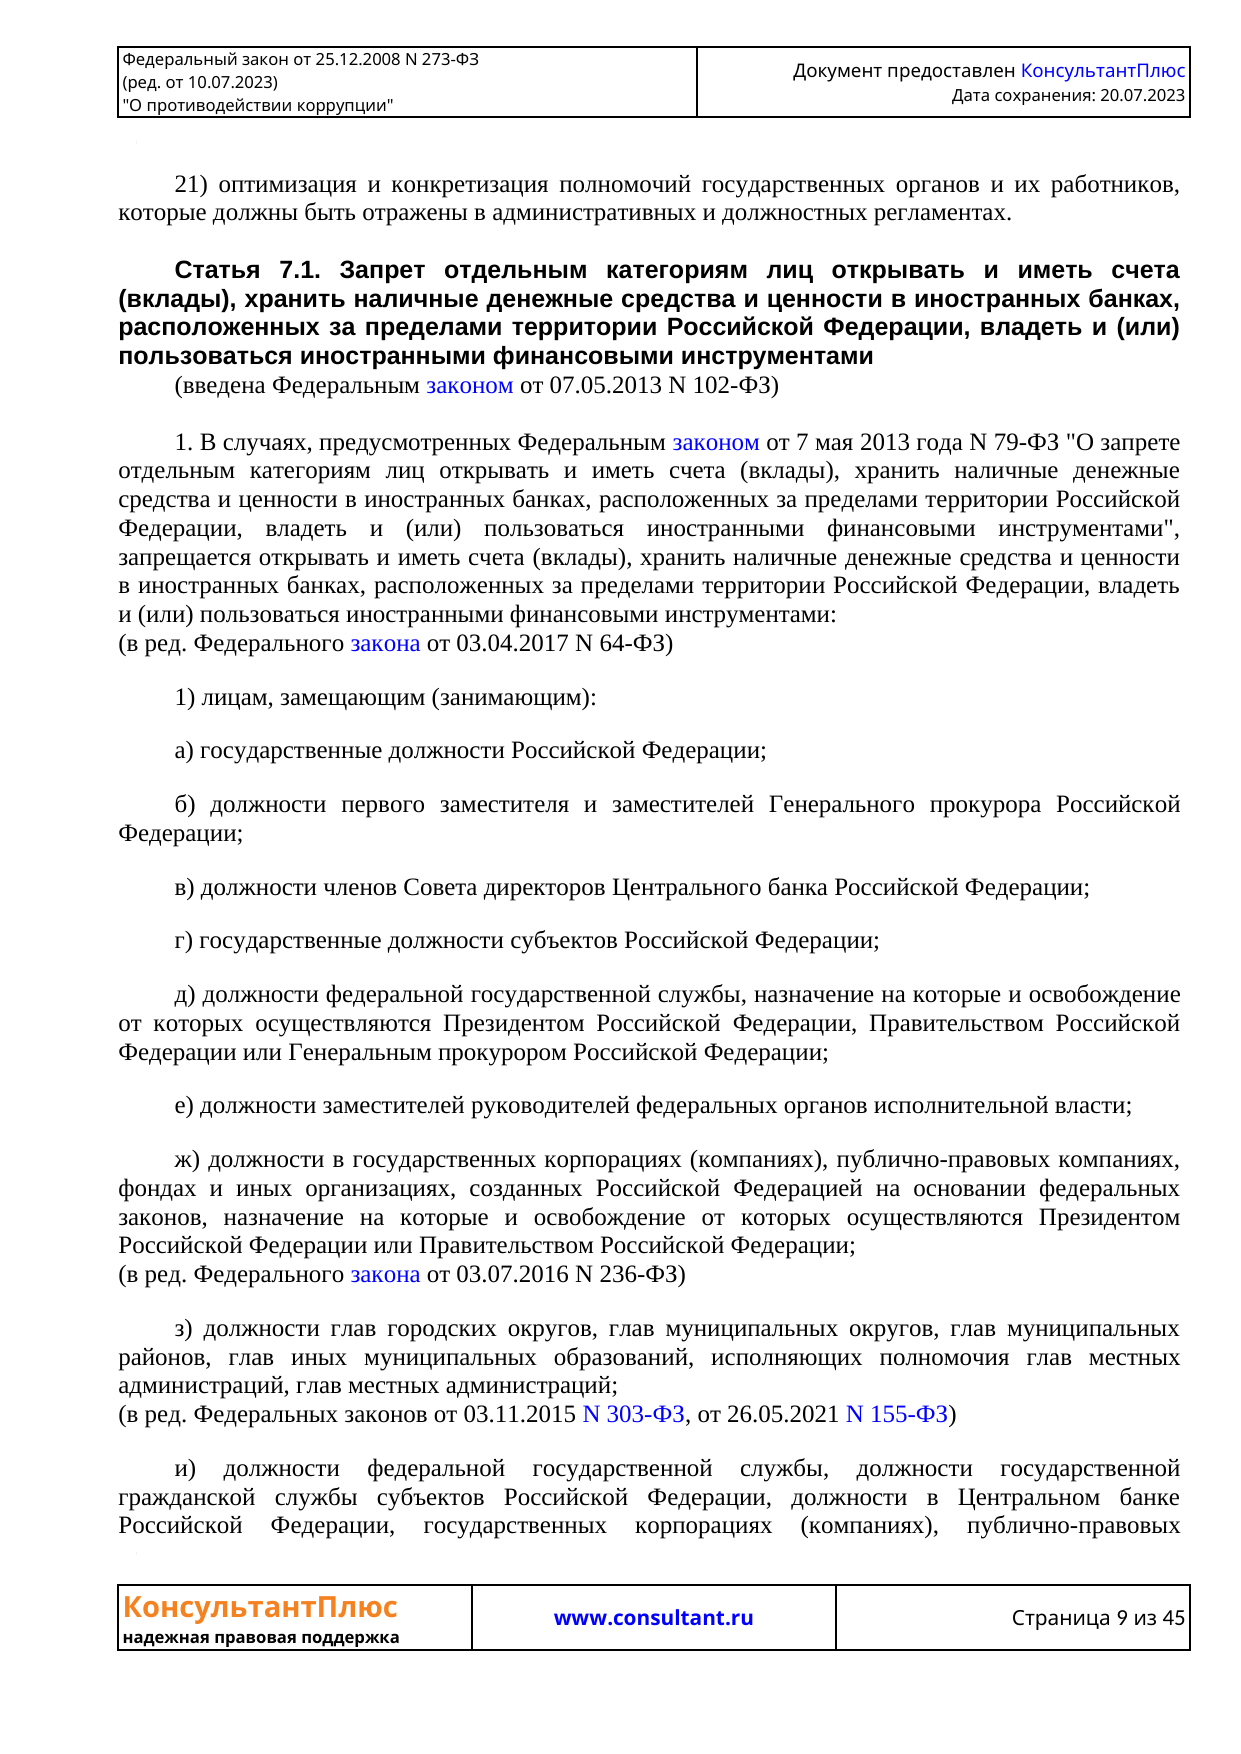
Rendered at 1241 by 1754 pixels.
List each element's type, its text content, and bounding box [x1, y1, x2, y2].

text Статья 7.1. Запрет отдельным категориям лиц открывать и иметь счета (вклады), хранить наличные денежные средства и ценности в иностранных банках, расположенных за пределами территории Российской Федерации, владеть и (или) пользоваться иностранными финансовыми инструментами [118, 255, 1181, 370]
text (в ред. Федерального закона от 03.04.2017 N 64-ФЗ) [118, 628, 1181, 657]
text е) должности заместителей руководителей федеральных органов исполнительной власти; [118, 1090, 1181, 1119]
text в) должности членов Совета директоров Центрального банка Российской Федерации; [118, 872, 1181, 900]
text д) должности федеральной государственной службы, назначение на которые и освобождение от которых осуществляются Президентом Российской Федерации, Правительством Российской Федерации или Генеральным прокурором Российской Федерации; [118, 979, 1181, 1065]
text 1) лицам, замещающим (занимающим): [118, 682, 1181, 710]
text (в ред. Федерального закона от 03.07.2016 N 236-ФЗ) [118, 1259, 1181, 1288]
text и) должности федеральной государственной службы, должности государственной гражданской службы субъектов Российской Федерации, должности в Центральном банке Российской Федерации, государственных корпорациях (компаниях), публично-правовых [118, 1453, 1181, 1539]
text 1. В случаях, предусмотренных Федеральным законом от 7 мая 2013 года N 79-ФЗ "О запрете отдельным категориям лиц открывать и иметь счета (вклады), хранить наличные денежные средства и ценности в иностранных банках, расположенных за пределами территории Российской Федерации, владеть и (или) пользоваться иностранными финансовыми инструментами", запрещается открывать и иметь счета (вклады), хранить наличные денежные средства и ценности в иностранных банках, расположенных за пределами территории Российской Федерации, владеть и (или) пользоваться иностранными финансовыми инструментами: [118, 427, 1181, 628]
text 21) оптимизация и конкретизация полномочий государственных органов и их работников, которые должны быть отражены в административных и должностных регламентах. [118, 169, 1181, 226]
text (в ред. Федеральных законов от 03.11.2015 N 303-ФЗ, от 26.05.2021 N 155-ФЗ) [118, 1399, 1181, 1428]
text ж) должности в государственных корпорациях (компаниях), публично-правовых компаниях, фондах и иных организациях, созданных Российской Федерацией на основании федеральных законов, назначение на которые и освобождение от которых осуществляются Президентом Российской Федерации или Правительством Российской Федерации; [118, 1144, 1181, 1259]
text б) должности первого заместителя и заместителей Генерального прокурора Российской Федерации; [118, 789, 1181, 847]
text з) должности глав городских округов, глав муниципальных округов, глав муниципальных районов, глав иных муниципальных образований, исполняющих полномочия глав местных администраций, глав местных администраций; [118, 1313, 1181, 1399]
text а) государственные должности Российской Федерации; [118, 735, 1181, 764]
text (введена Федеральным законом от 07.05.2013 N 102-ФЗ) [118, 370, 1181, 399]
text г) государственные должности субъектов Российской Федерации; [118, 925, 1181, 954]
